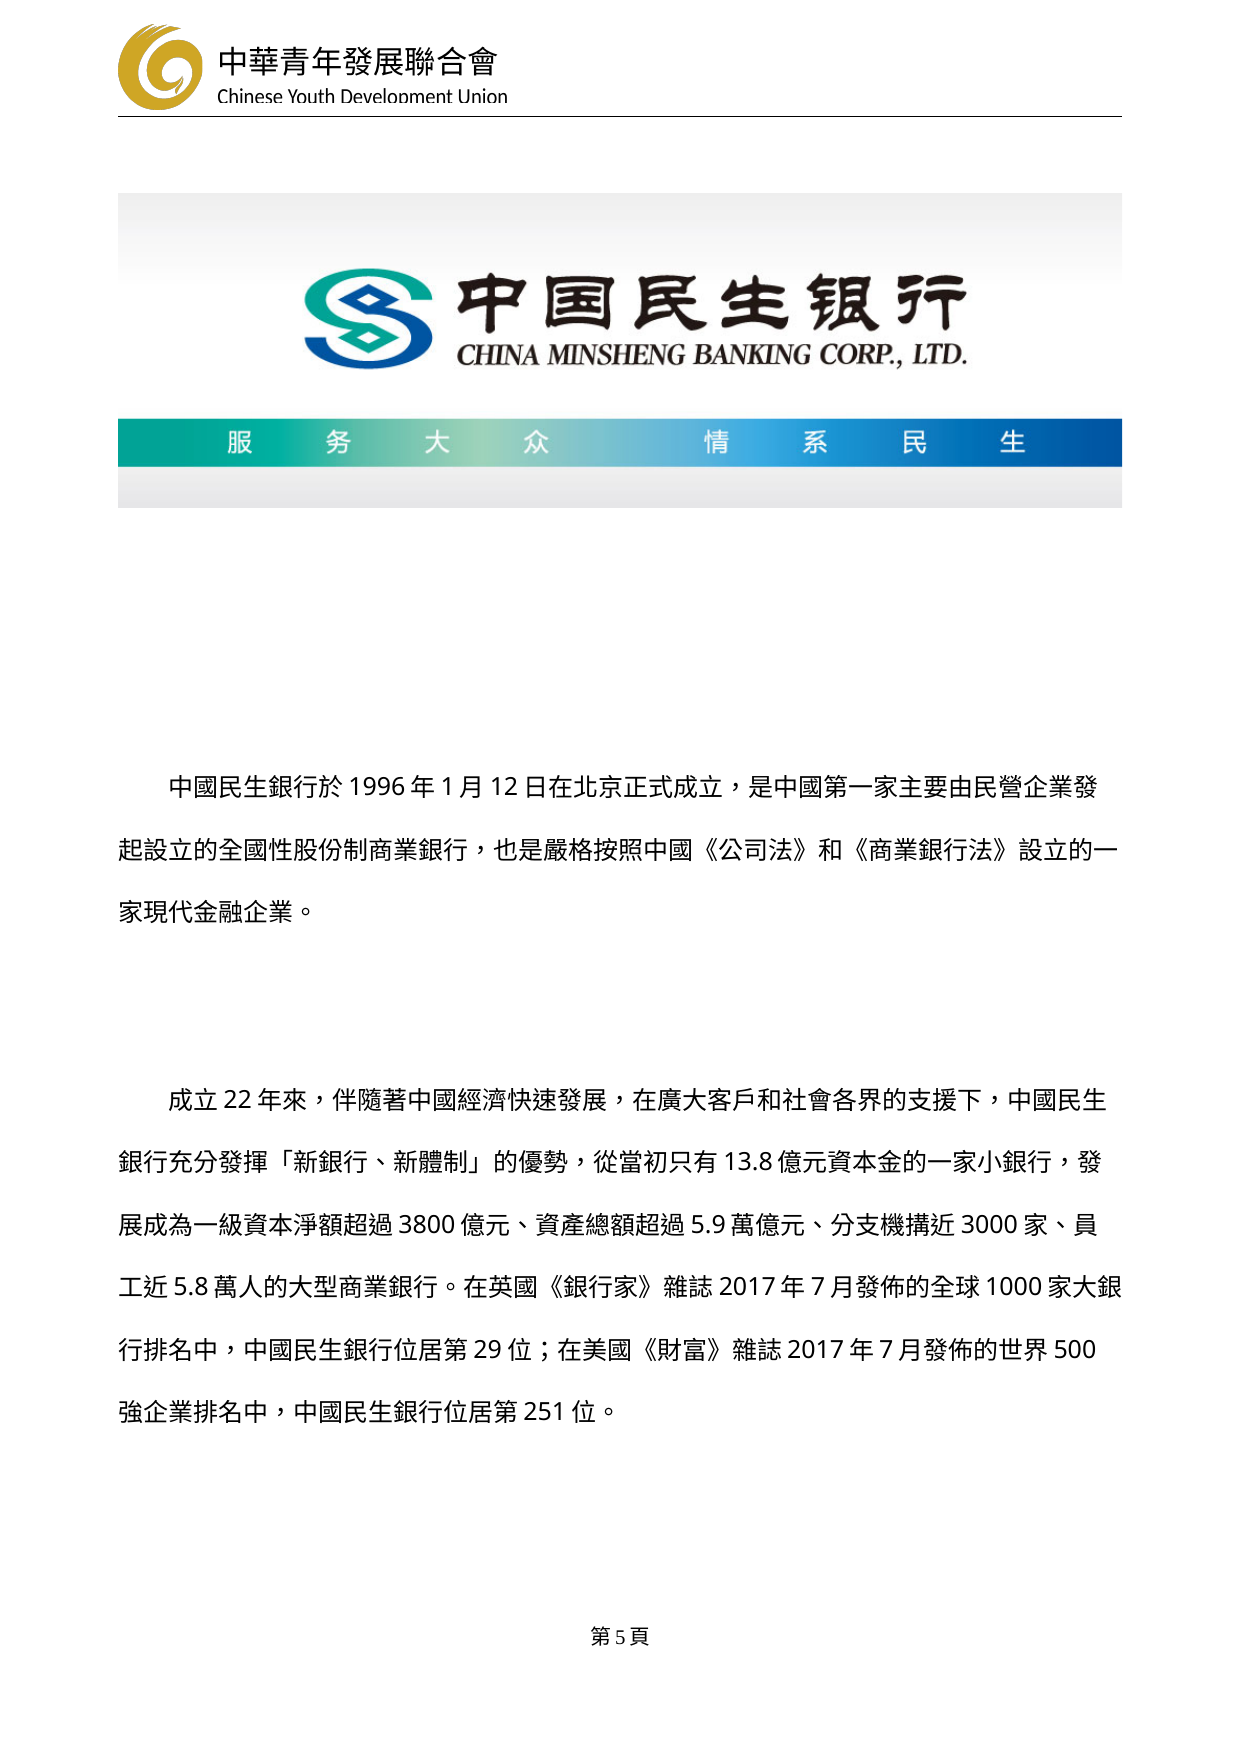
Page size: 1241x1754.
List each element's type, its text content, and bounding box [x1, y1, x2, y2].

text 中國民生銀行於1996年1月12日在北京正式成立，是中國第一家主要由民營企業發起設立的全國性股份制商業銀行，也是嚴格按照中國《公司法》和《商業銀行法》設立的一家現代金融企業。 [118, 744, 1122, 932]
text 成立22年來，伴隨著中國經濟快速發展，在廣大客戶和社會各界的支援下，中國民生銀行充分發揮「新銀行、新體制」的優勢，從當初只有13.8億元資本金的一家小銀行，發展成為一級資本淨額超過3800億元、資產總額超過5.9萬億元、分支機搆近3000家、員工近5.8萬人的大型商業銀行。在英國《銀行家》雜誌2017年7月發佈的全球1000家大銀行排名中，中國民生銀行位居第29位；在美國《財富》雜誌2017年7月發佈的世界500強企業排名中，中國民生銀行位居第251位。 [118, 1057, 1122, 1432]
